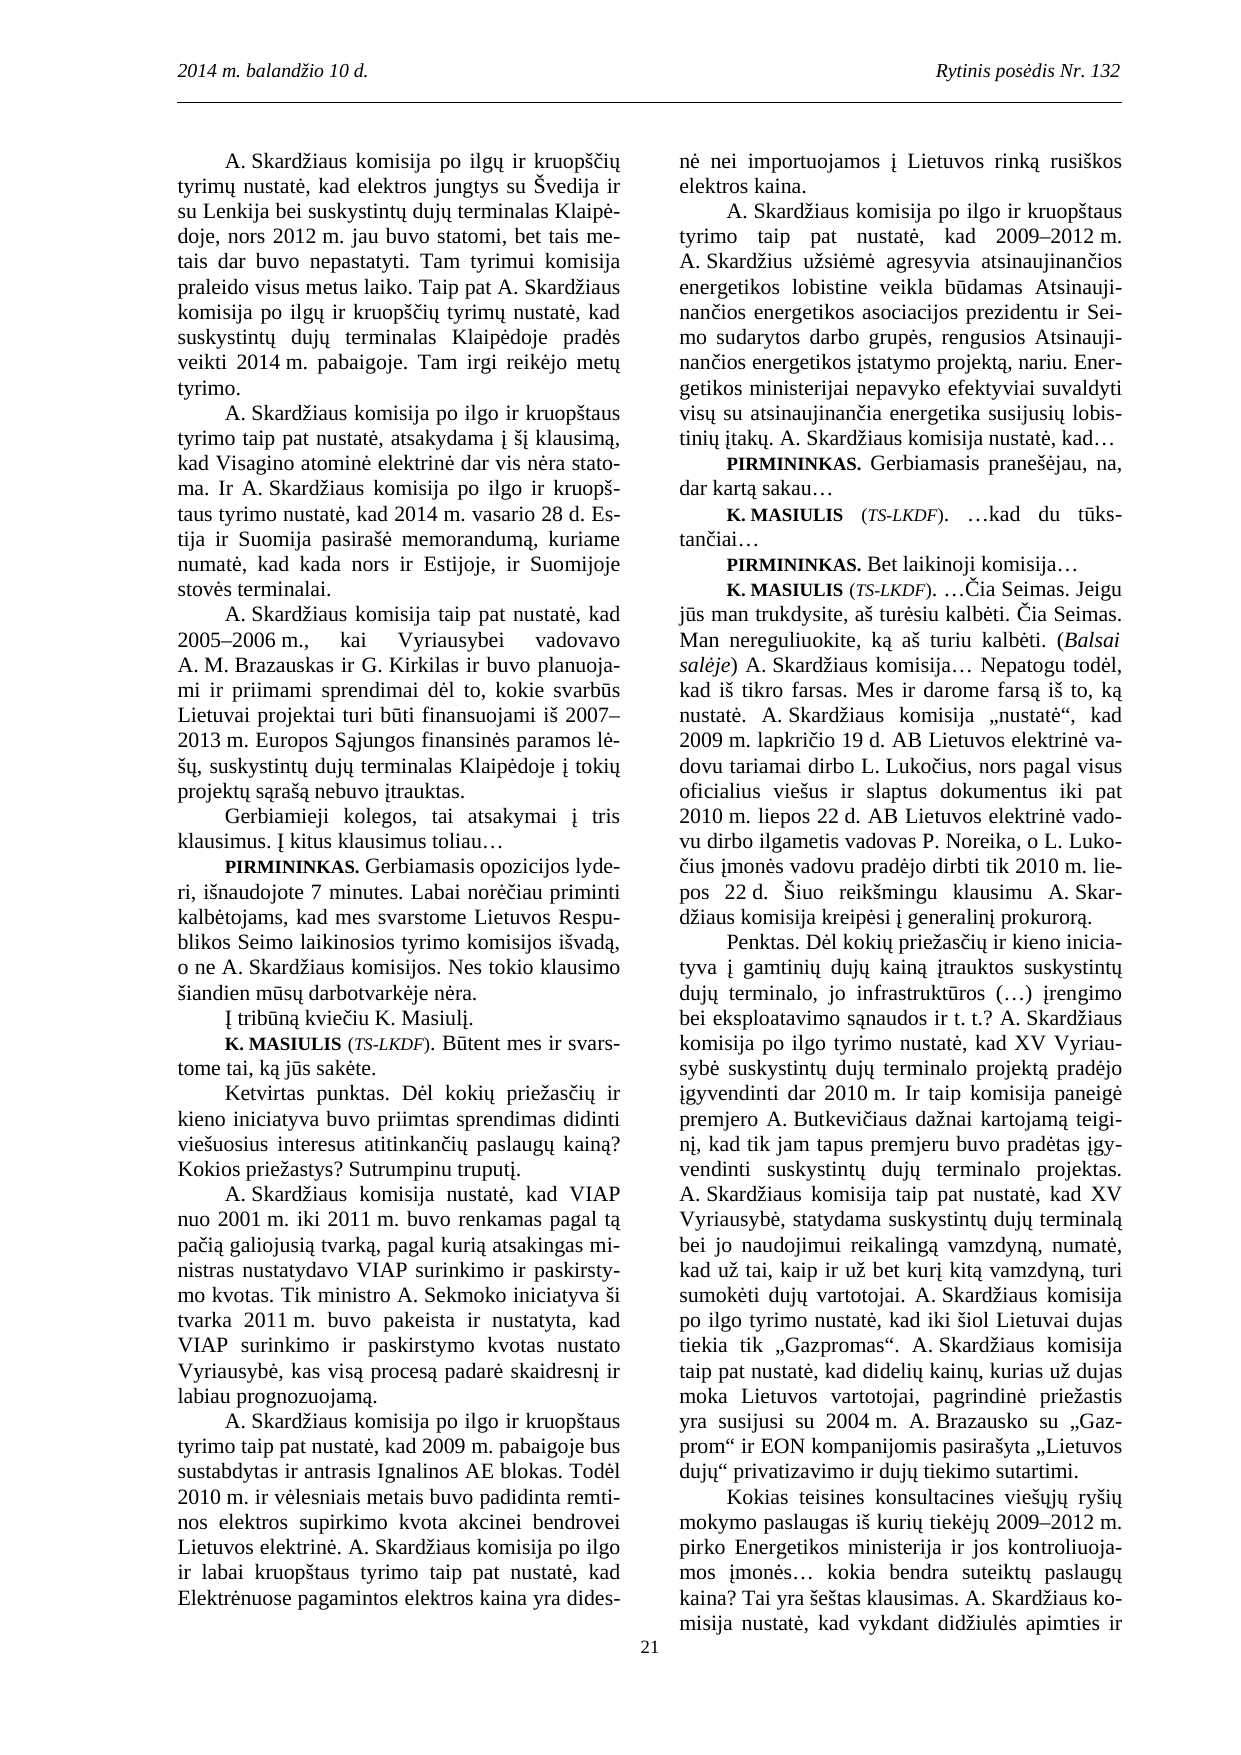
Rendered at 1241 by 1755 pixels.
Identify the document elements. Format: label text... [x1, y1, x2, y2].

text nė nei im­por­tuo­ja­mos į Lie­tu­vos rin­ką ru­siš­kos elek­tros kai­na. [679, 148, 1122, 198]
text PIRMININKAS. Ger­bia­ma­sis opo­zi­ci­jos ly­de­ri, iš­nau­do­jo­te 7 mi­nu­tes. La­bai no­rė­čiau pri­min­ti kal­bė­to­jams, kad mes svars­to­me Lie­tu­vos Res­pu­b­li­kos Sei­mo lai­ki­no­sios ty­ri­mo ko­mi­si­jos iš­va­dą, o ne A. Skar­džiaus ko­mi­si­jos. Nes to­kio klau­si­mo šian­dien mū­sų dar­bo­tvarkėje nė­ra. [177, 853, 620, 1005]
text A. Skar­džiaus ko­mi­si­ja po il­go ir kruopš­taus ty­ri­mo taip pat nu­sta­tė, at­sa­ky­da­ma į šį klau­si­mą, kad Vi­sa­gi­no ato­mi­nė elek­tri­nė dar vis nė­ra sta­to­ma. Ir A. Skar­džiaus ko­mi­si­ja po il­go ir kruopš­taus ty­ri­mo nu­sta­tė, kad 2014 m. va­sa­rio 28 d. Es­ti­ja ir Suo­mi­ja pa­si­ra­šė me­mo­ran­du­mą, ku­ria­me nu­ma­tė, kad ka­da nors ir Es­ti­jo­je, ir Suo­mi­jo­je sto­vės ter­mi­na­lai. [177, 400, 620, 601]
text A. Skar­džiaus ko­mi­si­ja taip pat nu­sta­tė, kad 2005–2006 m., kai Vy­riau­sy­bei va­do­va­vo A. M. Bra­zaus­kas ir G. Kir­ki­las ir bu­vo pla­nuo­ja­mi ir pri­ima­mi spren­di­mai dėl to, ko­kie svar­būs Lie­tu­vai pro­jek­tai tu­ri bū­ti fi­nan­suo­ja­mi iš 2007–2013 m. Eu­ro­pos Są­jun­gos fi­nan­si­nės pa­ra­mos lė­šų, su­skys­tin­tų du­jų ter­mi­na­las Klai­pė­do­je į to­kių pro­jek­tų są­ra­šą ne­bu­vo įtrauk­tas. [177, 601, 620, 803]
text Ket­vir­tas punk­tas. Dėl ko­kių prie­žas­čių ir kie­no ini­cia­ty­va bu­vo pri­im­tas spren­di­mas di­din­ti vie­šuo­sius in­te­re­sus ati­tin­kan­čių pa­slau­gų kai­ną? Ko­kios prie­žas­tys? Su­trum­pi­nu tru­pu­tį. [177, 1080, 620, 1181]
text PIRMININKAS. Ger­bia­ma­sis pra­ne­šė­jau, na, dar kar­tą sa­kau… [679, 450, 1122, 501]
text A. Skar­džiaus ko­mi­si­ja nu­sta­tė, kad VIAP nuo 2001 m. iki 2011 m. bu­vo ren­ka­mas pa­gal tą pa­čią ga­lio­ju­sią tvar­ką, pa­gal ku­rią at­sa­kin­gas mi­nist­ras nu­sta­ty­da­vo VIAP su­rin­ki­mo ir pa­skirs­ty­mo kvo­tas. Tik mi­nist­ro A. Sek­mo­ko ini­cia­ty­va ši tvar­ka 2011 m. bu­vo pa­keis­ta ir nu­sta­ty­ta, kad VIAP su­rin­ki­mo ir pa­skirs­ty­mo kvo­tas nu­sta­to Vy­riau­sy­bė, kas vi­są pro­ce­są pa­da­rė skaid­res­nį ir la­biau prog­no­zuo­ja­mą. [177, 1181, 620, 1408]
text A. Skar­džiaus ko­mi­si­ja po il­go ir kruopš­taus ty­ri­mo taip pat nu­sta­tė, kad 2009 m. pa­bai­go­je bus su­stab­dy­tas ir ant­ra­sis Ig­na­li­nos AE blo­kas. To­dėl 2010 m. ir vė­les­niais me­tais bu­vo pa­di­din­ta rem­ti­nos elek­tros su­pir­ki­mo kvo­ta ak­ci­nei ben­dro­vei Lie­tu­vos elek­tri­nė. A. Skar­džiaus ko­mi­si­ja po il­go ir la­bai kruopš­taus ty­ri­mo taip pat nu­sta­tė, kad Elek­trė­nuo­se pa­ga­min­tos elek­tros kai­na yra di­des­ [177, 1408, 620, 1610]
text K. MASIULIS (TS-LKDF). Bū­tent mes ir svars­to­me tai, ką jūs sa­kė­te. [177, 1030, 620, 1080]
text Ko­kias tei­si­nes kon­sul­ta­ci­nes vie­šų­jų ry­šių mo­ky­mo pa­slau­gas iš ku­rių tie­kė­jų 2009–2012 m. pir­ko Ener­ge­ti­kos mi­nis­te­ri­ja ir jos kon­tro­liuo­ja­mos įmo­nės… ko­kia ben­dra su­teik­tų pa­slau­gų kai­na? Tai yra šeš­tas klau­si­mas. A. Skar­džiaus ko­mi­si­ja nu­sta­tė, kad vyk­dant di­džiu­lės ap­im­ties ir [679, 1484, 1122, 1635]
text Penk­tas. Dėl ko­kių prie­žas­čių ir kie­no ini­cia­ty­va į gam­ti­nių du­jų kai­ną įtrauk­tos su­skys­tin­tų du­jų ter­mi­na­lo, jo in­fra­struk­tū­ros (…) įren­gi­mo bei eks­plo­a­ta­vi­mo są­nau­dos ir t. t.? A. Skar­džiaus ko­mi­si­ja po il­go ty­ri­mo nu­sta­tė, kad XV Vy­riau­sy­bė su­skys­tin­tų du­jų ter­mi­na­lo pro­jek­tą pra­dė­jo įgy­ven­din­ti dar 2010 m. Ir taip ko­mi­si­ja pa­nei­gė prem­je­ro A. But­ke­vi­čiaus daž­nai kar­to­ja­mą tei­gi­nį, kad tik jam ta­pus prem­je­ru bu­vo pra­dė­tas įgy­ven­din­ti su­skys­tin­tų du­jų ter­mi­na­lo pro­jek­tas. A. Skar­džiaus ko­mi­si­ja taip pat nu­sta­tė, kad XV Vy­riau­sy­bė, sta­ty­da­ma su­skys­tin­tų du­jų ter­mi­na­lą bei jo nau­do­ji­mui rei­ka­lin­gą vamz­dy­ną, nu­ma­tė, kad už tai, kaip ir už bet ku­rį ki­tą vamz­dy­ną, tu­ri su­mo­kė­ti du­jų var­to­to­jai. A. Skar­džiaus ko­mi­si­ja po il­go ty­ri­mo nu­sta­tė, kad iki šiol Lie­tu­vai du­jas tie­kia tik „Gaz­pro­mas“. A. Skar­džiaus ko­mi­si­ja taip pat nu­sta­tė, kad di­de­lių kai­nų, ku­rias už du­jas mo­ka Lie­tu­vos var­to­to­jai, pa­grin­di­nė prie­žas­tis yra su­si­ju­si su 2004 m. A. Bra­zaus­ko su „Gaz­prom“ ir EON kom­pa­ni­jo­mis pa­si­ra­šy­ta „Lie­tu­vos du­jų“ pri­va­ti­za­vi­mo ir du­jų tie­ki­mo su­tar­ti­mi. [679, 929, 1122, 1484]
text PIRMININKAS. Bet lai­ki­no­ji ko­mi­si­ja… [679, 551, 1122, 576]
text Į tri­bū­ną kvie­čiu K. Ma­siu­lį. [177, 1005, 620, 1030]
text A. Skar­džiaus ko­mi­si­ja po il­gų ir kruopš­čių ty­ri­mų nu­sta­tė, kad elek­tros jung­tys su Šve­di­ja ir su Len­ki­ja bei su­skys­tin­tų du­jų ter­mi­na­las Klai­pė­do­je, nors 2012 m. jau bu­vo sta­to­mi, bet tais me­tais dar bu­vo ne­pa­sta­ty­ti. Tam ty­ri­mui ko­mi­si­ja pra­lei­do vi­sus me­tus lai­ko. Taip pat A. Skar­džiaus ko­mi­si­ja po il­gų ir kruopš­čių ty­ri­mų nu­sta­tė, kad su­skys­tin­tų du­jų ter­mi­na­las Klai­pė­do­je pra­dės veik­ti 2014 m. pa­bai­go­je. Tam ir­gi rei­kė­jo me­tų ty­ri­mo. [177, 148, 620, 400]
text A. Skar­džiaus ko­mi­si­ja po il­go ir kruopš­taus ty­ri­mo taip pat nu­sta­tė, kad 2009–2012 m. A. Skar­džius už­si­ė­mė ag­re­sy­via at­si­nau­ji­nan­čios ener­ge­ti­kos lo­bis­ti­ne veik­la bū­da­mas At­si­nau­ji­nan­čios ener­ge­ti­kos aso­cia­ci­jos pre­zi­den­tu ir Sei­mo su­da­ry­tos dar­bo gru­pės, ren­gu­sios At­si­nau­ji­nan­čios ener­ge­ti­kos įsta­ty­mo pro­jek­tą, na­riu. Ener­ge­ti­kos mi­nis­te­ri­jai ne­pa­vy­ko efek­ty­viai su­val­dy­ti vi­sų su at­si­nau­ji­nan­čia ener­ge­ti­ka su­si­ju­sių lo­bis­ti­nių įta­kų. A. Skar­džiaus ko­mi­si­ja nu­sta­tė, kad… [679, 198, 1122, 450]
text K. MASIULIS (TS-LKDF). …kad du tūks­tančiai… [679, 501, 1122, 551]
text Ger­bia­mie­ji ko­le­gos, tai at­sa­ky­mai į tris klau­si­mus. Į ki­tus klau­si­mus to­liau… [177, 803, 620, 853]
text K. MASIULIS (TS-LKDF). …Čia Sei­mas. Jei­gu jūs man truk­dy­si­te, aš tu­rė­siu kal­bė­ti. Čia Sei­mas. Man ne­re­gu­liuo­ki­te, ką aš tu­riu kal­bė­ti. (Bal­sai sa­lė­je) A. Skar­džiaus ko­mi­si­ja… Ne­pa­to­gu to­dėl, kad iš tik­ro far­sas. Mes ir da­ro­me far­są iš to, ką nu­sta­tė. A. Skar­džiaus ko­mi­si­ja „nu­sta­tė“, kad 2009 m. lap­kri­čio 19 d. AB Lie­tu­vos elek­tri­nė va­do­vu ta­ria­mai dir­bo L. Lu­ko­čius, nors pa­gal vi­sus ofi­cia­lius vie­šus ir slap­tus do­ku­men­tus iki pat 2010 m. lie­pos 22 d. AB Lie­tu­vos elek­tri­nė va­do­vu dir­bo il­ga­me­tis va­do­vas P. No­rei­ka, o L. Lu­ko­čius įmo­nės va­do­vu pra­dė­jo dirb­ti tik 2010 m. lie­pos 22 d. Šiuo reikš­min­gu klau­si­mu A. Skar­džiaus ko­mi­si­ja krei­pė­si į ge­ne­ra­li­nį pro­ku­ro­rą. [679, 576, 1122, 929]
